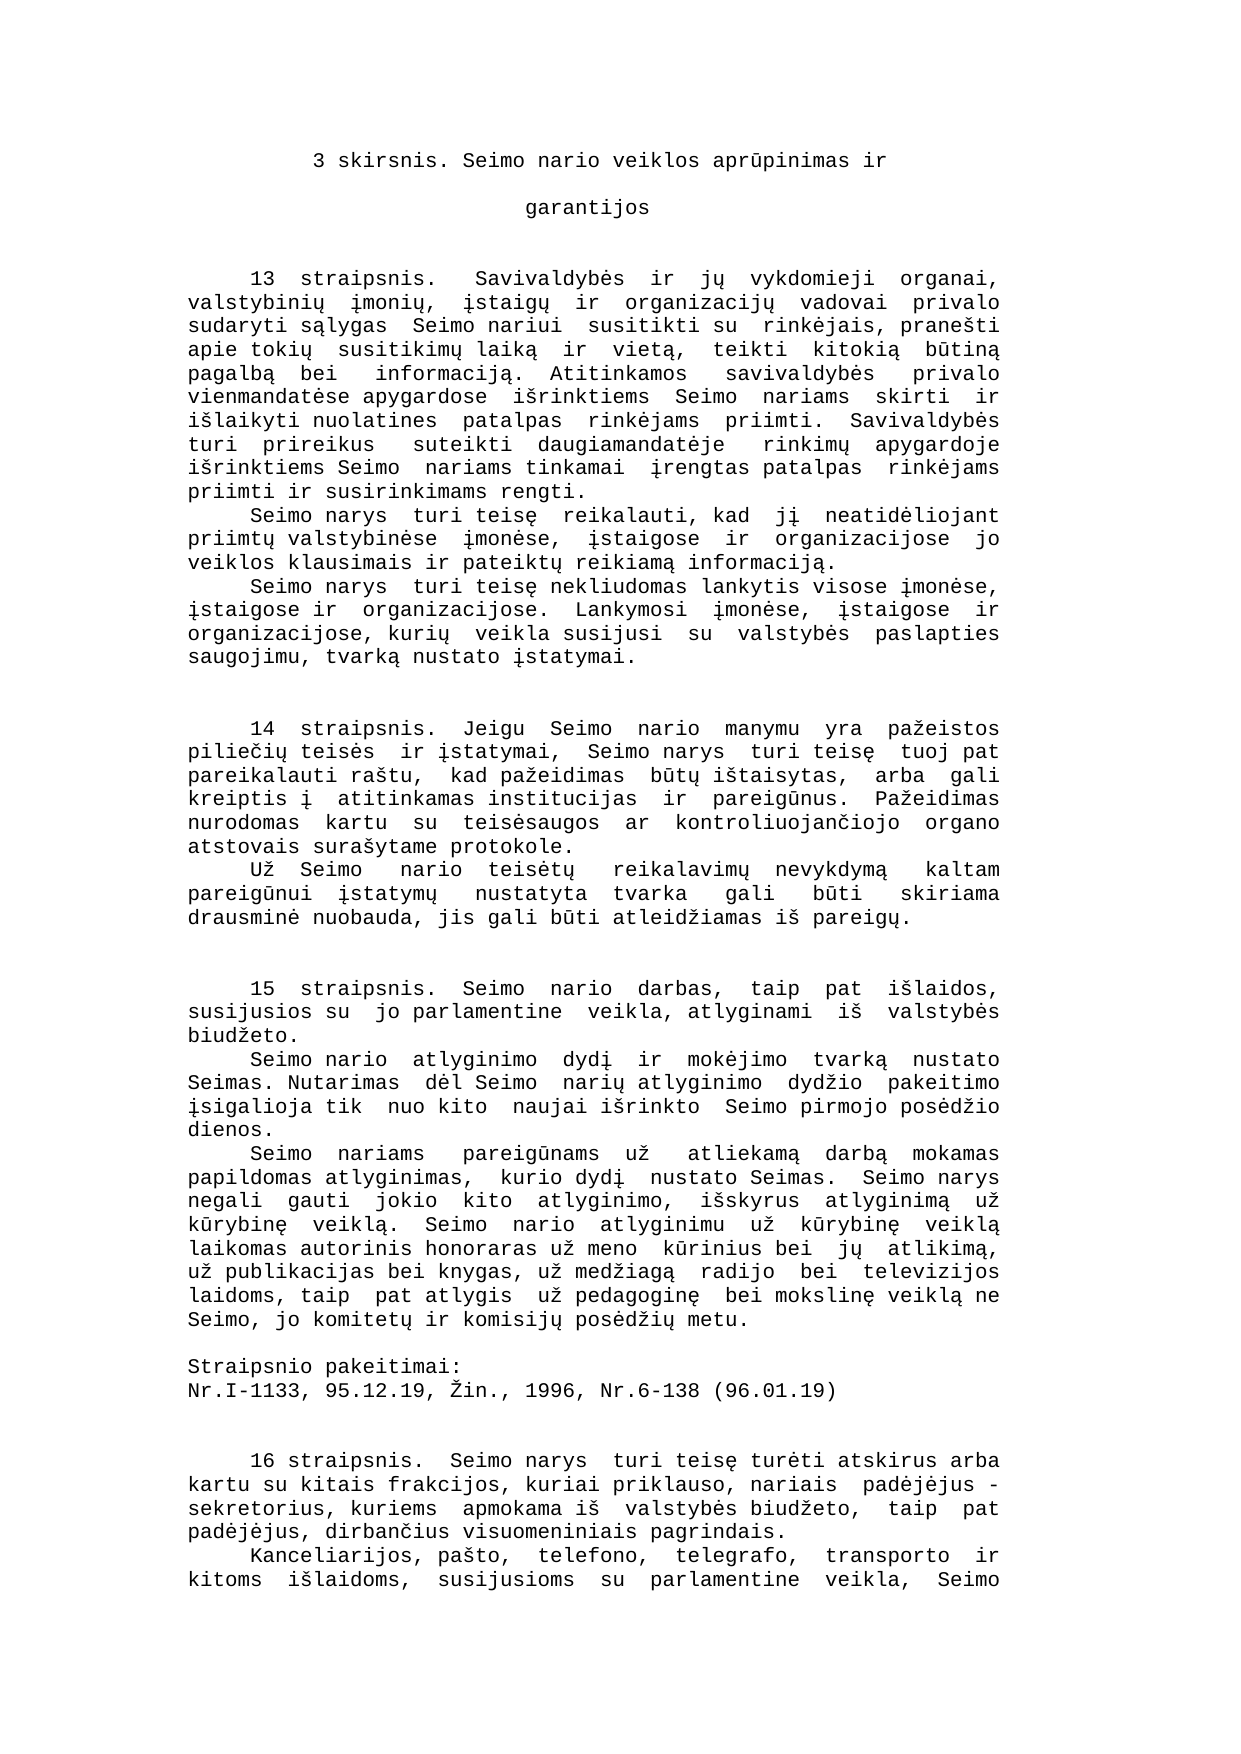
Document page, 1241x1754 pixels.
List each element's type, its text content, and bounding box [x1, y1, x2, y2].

text kitoms išlaidoms, susijusioms su parlamentine veikla, Seimo [187, 1569, 1053, 1592]
text priimti ir susirinkimams rengti. [187, 481, 1053, 505]
text Seimo, jo komitetų ir komisijų posėdžių metu. [187, 1309, 1053, 1332]
text Seimo nario atlyginimo dydį ir mokėjimo tvarką nustato [187, 1048, 1053, 1072]
text 16 straipsnis. Seimo narys turi teisę turėti atskirus arba [187, 1451, 1053, 1474]
text sudaryti sąlygas Seimo nariui susitikti su rinkėjais, pranešti [187, 316, 1053, 339]
text pagalbą bei informaciją. Atitinkamos savivaldybės privalo [187, 363, 1053, 386]
text biudžeto. [187, 1025, 1053, 1048]
text apie tokių susitikimų laiką ir vietą, teikti kitokią būtiną [187, 339, 1053, 363]
text 3 skirsnis. Seimo nario veiklos aprūpinimas ir [187, 150, 1053, 174]
text organizacijose, kurių veikla susijusi su valstybės paslapties [187, 623, 1053, 647]
text Už Seimo nario teisėtų reikalavimų nevykdymą kaltam [187, 859, 1053, 883]
text garantijos [187, 197, 1053, 221]
text laidoms, taip pat atlygis už pedagoginę bei mokslinę veiklą ne [187, 1285, 1053, 1309]
text laikomas autorinis honoraras už meno kūrinius bei jų atlikimą, [187, 1238, 1053, 1261]
text vienmandatėse apygardose išrinktiems Seimo nariams skirti ir [187, 386, 1053, 410]
text valstybinių įmonių, įstaigų ir organizacijų vadovai privalo [187, 292, 1053, 316]
text papildomas atlyginimas, kurio dydį nustato Seimas. Seimo narys [187, 1167, 1053, 1190]
text Seimo nariams pareigūnams už atliekamą darbą mokamas [187, 1143, 1053, 1167]
text įstaigose ir organizacijose. Lankymosi įmonėse, įstaigose ir [187, 599, 1053, 623]
text piliečių teisės ir įstatymai, Seimo narys turi teisę tuoj pat [187, 741, 1053, 765]
text Nr.I-1133, 95.12.19, Žin., 1996, Nr.6-138 (96.01.19) [187, 1379, 1053, 1403]
text išlaikyti nuolatines patalpas rinkėjams priimti. Savivaldybės [187, 410, 1053, 434]
text 13 straipsnis. Savivaldybės ir jų vykdomieji organai, [187, 268, 1053, 292]
text pareikalauti raštu, kad pažeidimas būtų ištaisytas, arba gali [187, 765, 1053, 788]
text 14 straipsnis. Jeigu Seimo nario manymu yra pažeistos [187, 717, 1053, 741]
text už publikacijas bei knygas, už medžiagą radijo bei televizijos [187, 1261, 1053, 1285]
text Seimo narys turi teisę nekliudomas lankytis visose įmonėse, [187, 576, 1053, 599]
text kartu su kitais frakcijos, kuriai priklauso, nariais padėjėjus - [187, 1474, 1053, 1498]
text dienos. [187, 1119, 1053, 1143]
text kreiptis į atitinkamas institucijas ir pareigūnus. Pažeidimas [187, 788, 1053, 812]
text priimtų valstybinėse įmonėse, įstaigose ir organizacijose jo [187, 528, 1053, 552]
text sekretorius, kuriems apmokama iš valstybės biudžeto, taip pat [187, 1498, 1053, 1521]
text kūrybinę veiklą. Seimo nario atlyginimu už kūrybinę veiklą [187, 1214, 1053, 1238]
text veiklos klausimais ir pateiktų reikiamą informaciją. [187, 552, 1053, 576]
text įsigalioja tik nuo kito naujai išrinkto Seimo pirmojo posėdžio [187, 1096, 1053, 1119]
text Straipsnio pakeitimai: [187, 1356, 1053, 1379]
text susijusios su jo parlamentine veikla, atlyginami iš valstybės [187, 1001, 1053, 1025]
text turi prireikus suteikti daugiamandatėje rinkimų apygardoje [187, 434, 1053, 457]
text Kanceliarijos, pašto, telefono, telegrafo, transporto ir [187, 1545, 1053, 1569]
text padėjėjus, dirbančius visuomeniniais pagrindais. [187, 1521, 1053, 1545]
text 15 straipsnis. Seimo nario darbas, taip pat išlaidos, [187, 978, 1053, 1001]
text išrinktiems Seimo nariams tinkamai įrengtas patalpas rinkėjams [187, 457, 1053, 481]
text Seimas. Nutarimas dėl Seimo narių atlyginimo dydžio pakeitimo [187, 1072, 1053, 1096]
text nurodomas kartu su teisėsaugos ar kontroliuojančiojo organo [187, 812, 1053, 836]
text Seimo narys turi teisę reikalauti, kad jį neatidėliojant [187, 505, 1053, 528]
text drausminė nuobauda, jis gali būti atleidžiamas iš pareigų. [187, 907, 1053, 930]
text negali gauti jokio kito atlyginimo, išskyrus atlyginimą už [187, 1190, 1053, 1214]
text pareigūnui įstatymų nustatyta tvarka gali būti skiriama [187, 883, 1053, 907]
text atstovais surašytame protokole. [187, 836, 1053, 859]
text saugojimu, tvarką nustato įstatymai. [187, 647, 1053, 670]
